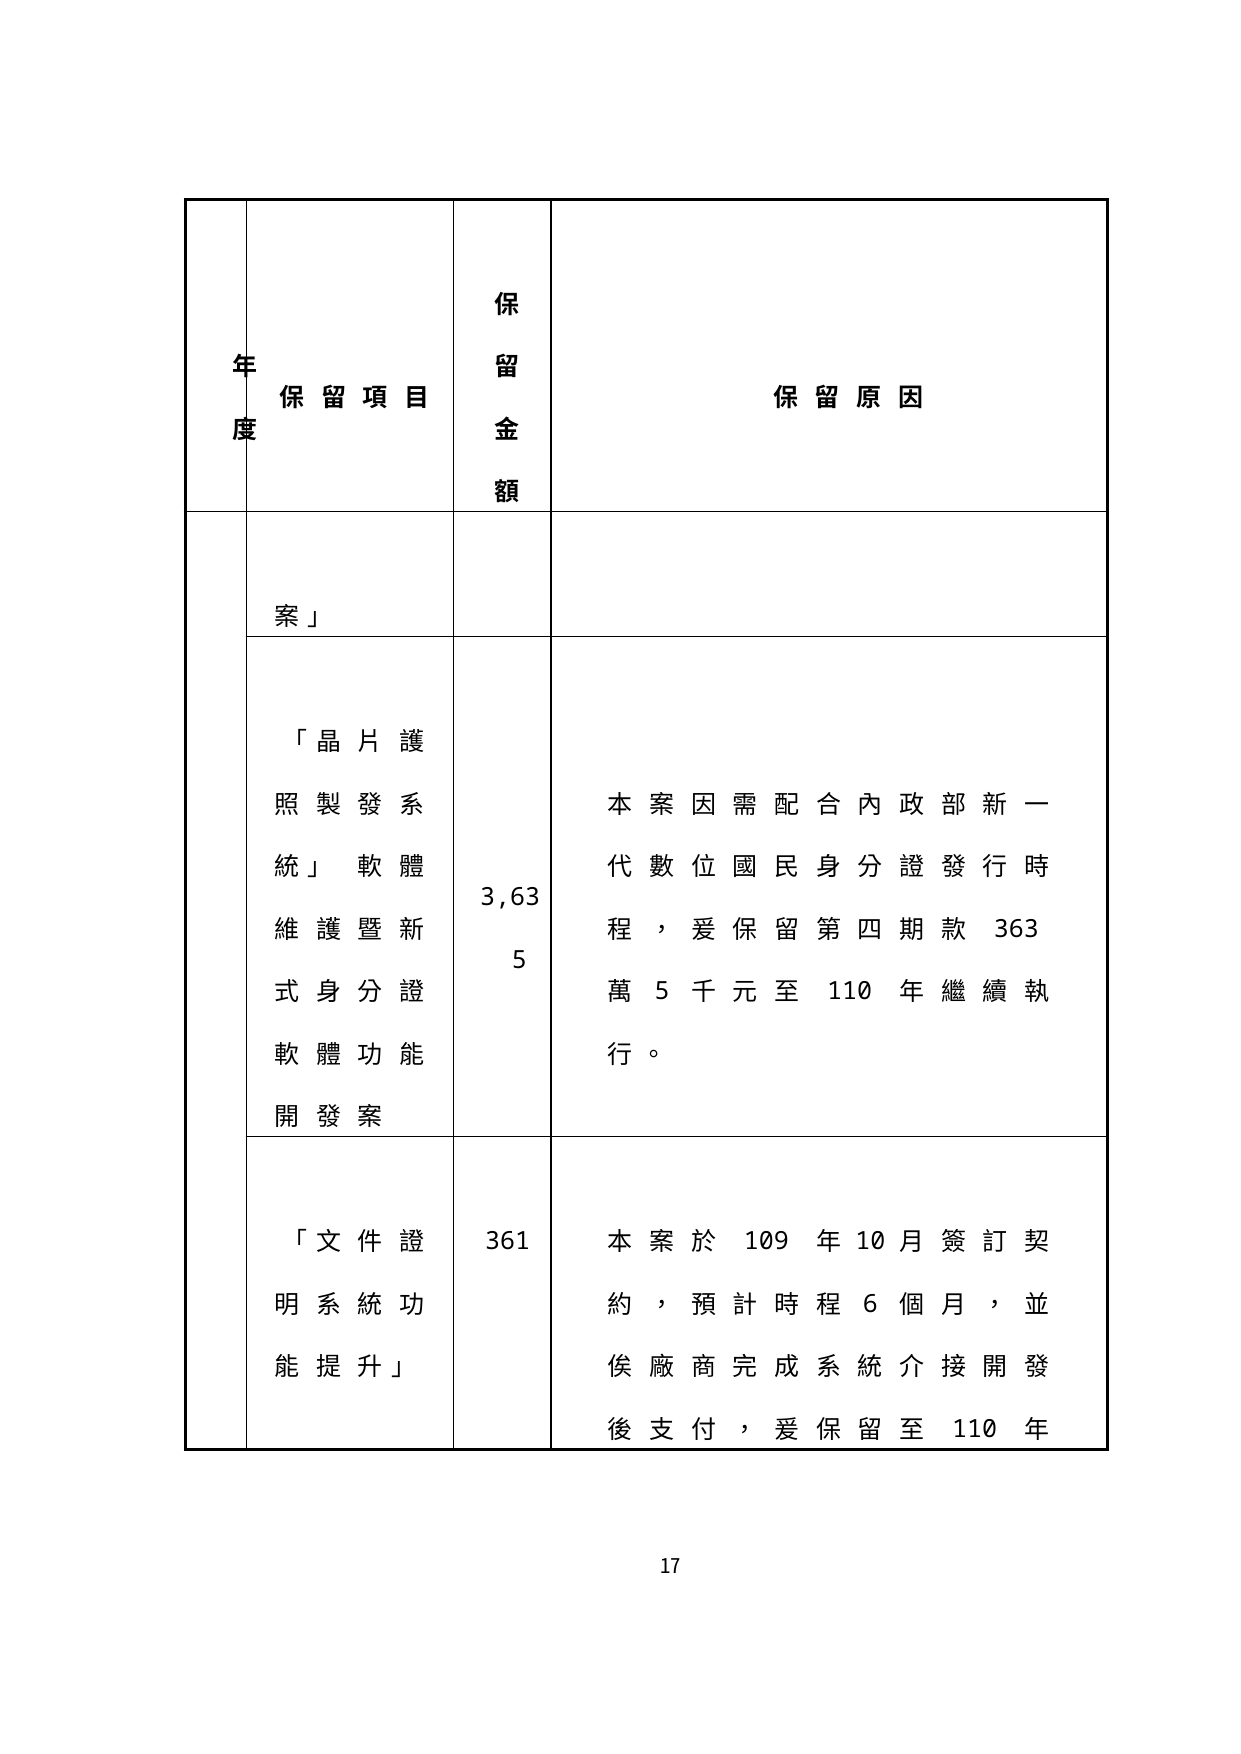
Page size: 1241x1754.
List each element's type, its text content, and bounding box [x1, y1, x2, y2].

table_header 保留金額 [454, 201, 550, 511]
table_cell 案」 [247, 512, 453, 636]
table_cell [552, 512, 1106, 636]
table_cell [454, 512, 550, 636]
table_cell 「晶片護照製發系統」軟體維護暨新式身分證軟體功能開發案 [247, 637, 453, 1136]
table_header 保留原因 [552, 201, 1106, 511]
table_cell [187, 512, 246, 1448]
table_cell 361 [454, 1137, 550, 1448]
table_cell 「文件證明系統功能提升」 [247, 1137, 453, 1448]
table_cell 本案於109年10月簽訂契約，預計時程6個月，並俟廠商完成系統介接開發後支付，爰保留至110年 [552, 1137, 1106, 1448]
table_cell 3,635 [454, 637, 550, 1136]
table_header 保留項目 [247, 201, 453, 511]
table_header 年度 [187, 201, 246, 511]
table_cell 本案因需配合內政部新一代數位國民身分證發行時程，爰保留第四期款363萬5千元至110年繼續執行。 [552, 637, 1106, 1136]
